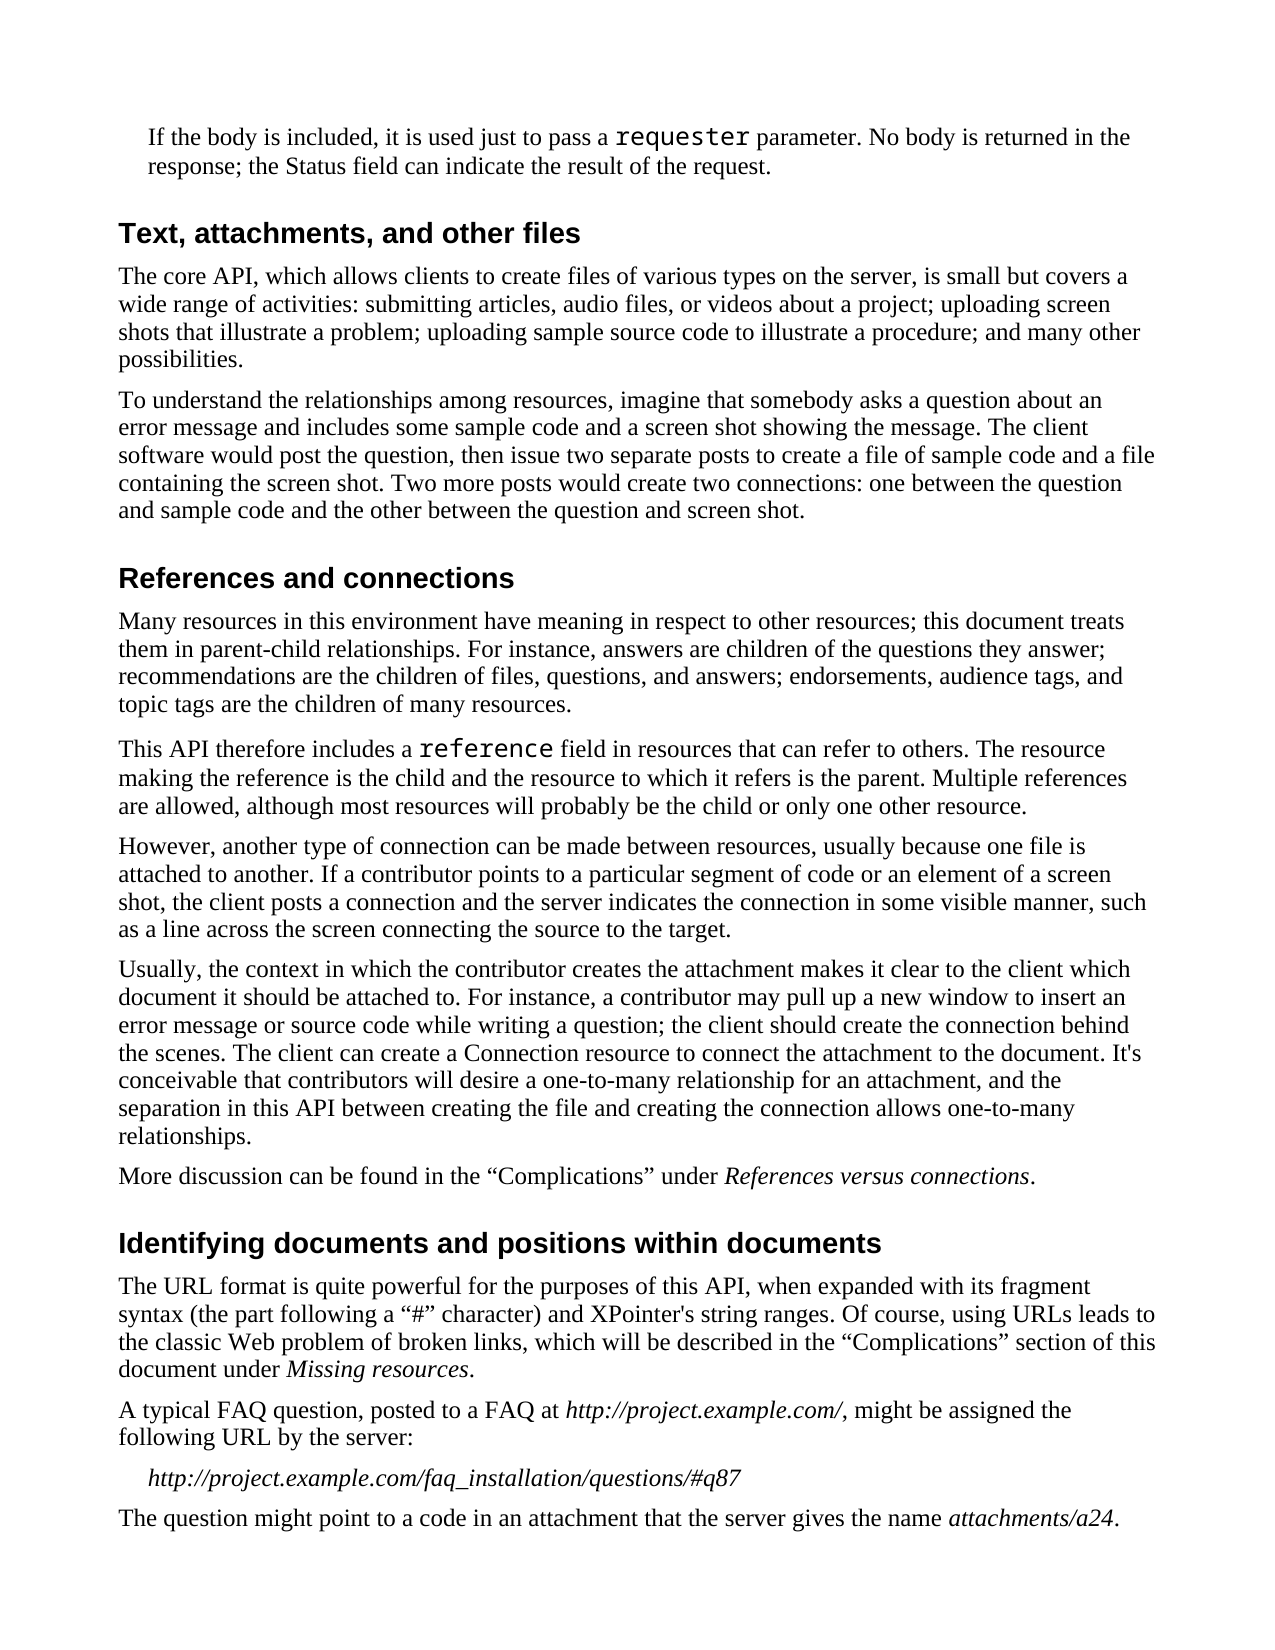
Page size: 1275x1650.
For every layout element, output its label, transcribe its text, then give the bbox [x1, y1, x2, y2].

text More discussion can be found in the “Complications” under References versus connections. [118, 1162, 1157, 1190]
subtitle Identifying documents and positions within documents [118, 1227, 1157, 1260]
text The question might point to a code in an attachment that the server gives the name attachments/a24. [118, 1504, 1157, 1532]
subtitle Text, attachments, and other files [118, 217, 1157, 250]
text Usually, the context in which the contributor creates the attachment makes it clear to the client which document it should be attached to. For instance, a contributor may pull up a new window to insert an error message or source code while writing a question; the client should create the connection behind the scenes. The client can create a Connection resource to connect the attachment to the document. It's conceivable that contributors will desire a one-to-many relationship for an attachment, and the separation in this API between creating the file and creating the connection allows one-to-many relationships. [118, 956, 1157, 1149]
text To understand the relationships among resources, imagine that somebody asks a question about an error message and includes some sample code and a screen shot showing the message. The client software would post the question, then issue two separate posts to create a file of sample code and a file containing the screen shot. Two more posts would create two connections: one between the question and sample code and the other between the question and screen shot. [118, 386, 1157, 524]
text This API therefore includes a reference field in resources that can refer to others. The resource making the reference is the child and the resource to which it refers is the parent. Multiple references are allowed, although most resources will probably be the child or only one other resource. [118, 730, 1157, 820]
text The core API, which allows clients to create files of various types on the server, is small but covers a wide range of activities: submitting articles, audio files, or videos about a project; uploading screen shots that illustrate a problem; uploading sample source code to illustrate a procedure; and many other possibilities. [118, 262, 1157, 373]
text However, another type of connection can be made between resources, usually because one file is attached to another. If a contributor points to a particular segment of code or an element of a screen shot, the client posts a connection and the server indicates the connection in some visible manner, such as a line across the screen connecting the source to the target. [118, 832, 1157, 943]
text http://project.example.com/faq_installation/questions/#q87 [148, 1464, 1157, 1491]
text Many resources in this environment have meaning in respect to other resources; this document treats them in parent-child relationships. For instance, answers are children of the questions they answer; recommendations are the children of files, questions, and answers; endorsements, audience tags, and topic tags are the children of many resources. [118, 607, 1157, 718]
text A typical FAQ question, posted to a FAQ at http://project.example.com/, might be assigned the following URL by the server: [118, 1396, 1157, 1451]
text If the body is included, it is used just to pass a requester parameter. No body is returned in the response; the Status field can indicate the result of the request. [148, 118, 1157, 180]
text The URL format is quite powerful for the purposes of this API, when expanded with its fragment syntax (the part following a “#” character) and XPointer's string ranges. Of course, using URLs leads to the classic Web problem of broken links, which will be described in the “Complications” section of this document under Missing resources. [118, 1272, 1157, 1383]
subtitle References and connections [118, 562, 1157, 594]
